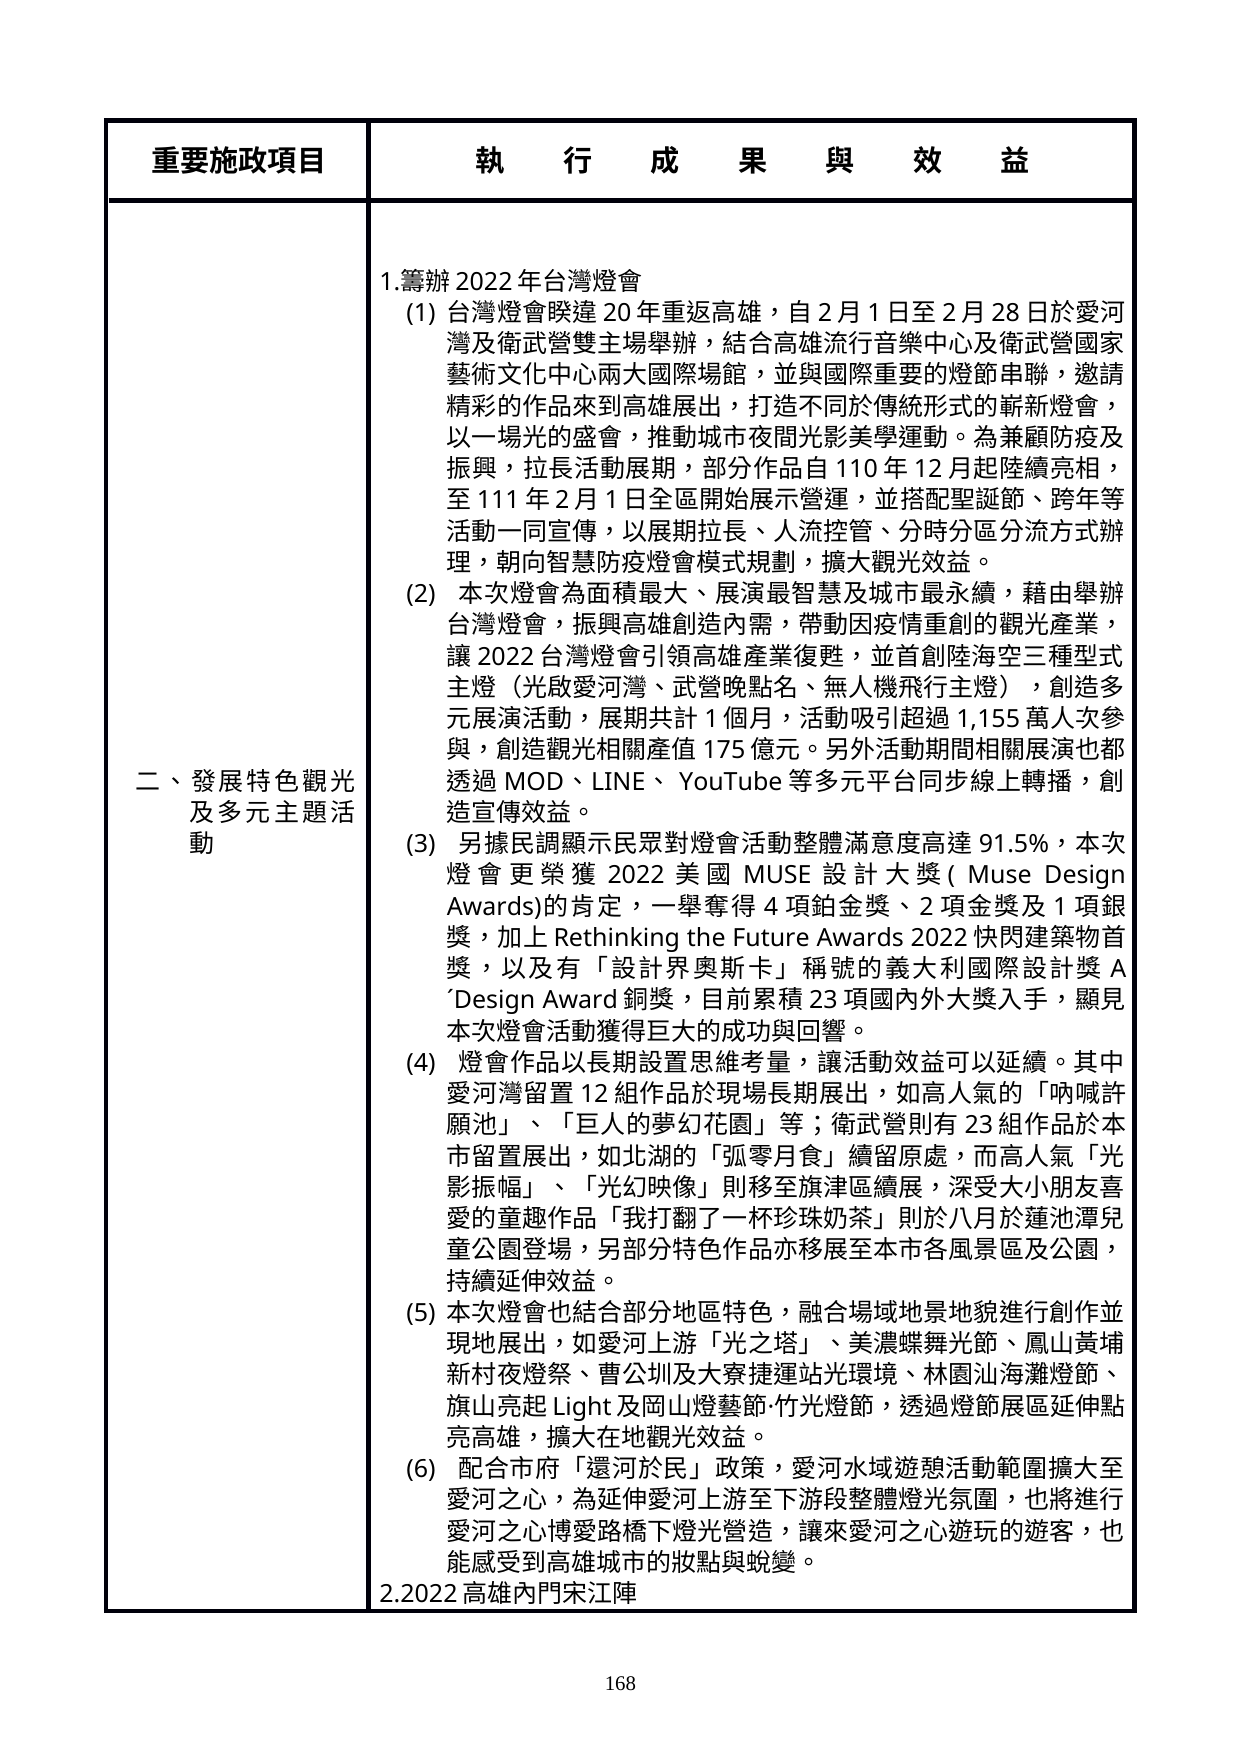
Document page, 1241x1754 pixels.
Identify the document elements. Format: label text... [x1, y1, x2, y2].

table_cell 壹、觀光行銷 一、多元行銷策略作為 (一)多媒體數位行銷 (二)多元觀光文宣 (三)透過產官學合作建置旅遊資訊服務站 (四)推動智慧旅遊 (五)美食觀光行銷 （六）高雄美食旅遊專書 二、積極開拓國旅客源 (一)參加線上旅展 (二)參加台北國際夏季旅展 (三)參加高雄市旅行公會國際旅展 (四)參加ITF台北國際旅展 (五)參加Taiwan Plus 2022台灣吉日活動 (六)團體旅遊補助 貳、觀光產業提升及管理 一、觀光旅館相關產業招商 二、觀光產業輔導管理 (一)溫泉合法化之輔導管理 (二)輔導旅館及民宿品質提升 (三)旅宿業檢查及管理 三、觀光防疫與紓困作為 (一)輔導防疫旅宿 (二)振興旅宿業 參、觀光發展 一、推展觀光節慶活動 二、發展特色觀光及多元主題活動 肆、景點建設及營運管理 一、蓮池潭風景區 二、金獅湖風景區 三、旗津風景區 四、愛河風景區 五、壽山風景區 六、澄清湖 七、崗山之眼園區 八、月世界風景區 九、美濃小鎮 十、六龜寶來地區 十一、其他觀光建設 十二、科技導入景區作為 伍、動物園營運管理 一、新動物園運動-壽山動物園升級計畫 二、動物飼養管理與醫療保健 三、動物園維護管理 四、教育推廣暨行銷招商 五、積極與國內外動物園或其他動物圈養機構進行交流 六、推動內門觀光休閒園區開發計畫 陸、整體風險管理(含內部控制)推動情形 [108, 199, 366, 1609]
table_cell 專人經營高雄旅遊網、臉書、IG等社群網站，即時發送相關旅遊訊息，並持續提升本市觀光的關注度及參與度，截至111年12月臉書粉絲團追蹤人數44萬558人，較去年同時期增加2萬6,876人；IG追蹤人數3萬8,270人，較去年同期增加1,340人。 高雄旅遊網改版優化，設置7個語言版本(中、英、日、簡中、韓、越、泰)，提供可適用旅客持有的多元載具之網頁介面服務（RWD），更提供評價建議、旅遊攻略及景點相關資訊，為推動智慧觀光，除原建置壽山情人觀景台與蓮池潭兩處高解析度觀光即時影像，111年又增設旗津海岸即時影像直播服務，使觀光局YouTube 頻道訂閱人數從111年1月7,000人訂閱，截至111年12月已有15,687人訂閱，成長8,687人次。 依據不同區域旅遊主題，設計相關文宣摺頁，並結合借問站店家，設計地圖資訊看板與友善旅遊諮詢服務，並設有WiFi熱點與QR code連結至雲端，提供各項旅遊服務，推廣在地深度旅遊。 1.結合在地大專院校及民間團體資源，於本市高鐵左營站、高雄火車站、小港機場等重要交通節點及田寮月世界景區設立旅服中心，提供國內外旅客更友善之諮詢服務。因受疫情影響，旅服中心111年1至12月提供諮詢服務共計約21萬5,000人次。 2.與店家合作建置「借問站」，截至目前已完成旗美9區、大樹、大社、前鎮、左營、前金、鳳山、三民、茄萣、鳥松、岡山、橋頭、梓官、鹽埕、旗津、鼓山地區等共68個服務據點。 3.今(111)年11月於大社觀音山三角公園新增旅遊諮詢站，並將2022台灣燈會「奇蘑．幻境」部分作品移展，創造大社區拍照、打卡新亮點及旅遊諮詢多元化旅遊服務。 1.配合交通部觀光局政策推出高雄好玩卡，截至111年12月已整合超過300家優惠商家，發行超過16萬張。且今年規劃新推出以輕軌漫遊為主的「高雄好玩 x TaKao逛逛卡(打狗逛逛券)」及以亞洲新灣區與港區為主的「高雄好玩 x MeNGo景點暢遊卡(暢遊券QR-Code)」等兩大主力產品。在地深耕特色遊程則規劃以夜間景點與夜經濟為主的「高雄越夜越好玩卡套票」；主打海線風情讓旅客沿著北高雄的海岸線，從茄萣一路玩到永安、彌陀至梓官的「北高海線好玩卡」，針對旗津在地遊程規劃的「旗津踩風踏浪趣套票」；歷史、人文、宗教、旅遊購物兼具的「鳳雄旺吉好玩卡套票(鳳山大樹線)」；以東高雄慢活生活為主的「東高山線好玩卡」等新產品，積極搶攻後疫時期觀光商機。 2.針對國內外縣市自由行旅客，與高鐵公司合作推出高鐵－高雄好玩卡套票商品，累計至111年12月銷售約1萬6000套。 3.高雄旅遊網的沈浸式體驗，以創新多媒體技術介紹本市具代表性的亞灣區景點，讓遊客透過手機、平板等行動裝置或使用電腦皆可順暢體驗，如同實地遊覽般的視覺體驗，亦可透過VR眼鏡進行體驗 1.高雄餐盤發見計畫 111年2月搭配台灣燈會活動，以60間獨具特色的特色餐酒館為主題，加入高雄美食地圖，並聯合知名OTA公司KKday、台灣高鐵及旅行社開發特色遊程商品，Line Taxi亦提供優惠乘車券，讓外縣市民眾來高雄從食、宿及交通都免煩惱，好康優惠全包，享受一趟兼具方便、舒適、視覺及味覺高品味饗宴。 2.大港閱冰-冰品市集嘉年華 111年8月6、7日假哈瑪星新濱駅前，封街辦理冰品嘉年華活動，邀請近百攤特色冰店及餐車共同參與，吸引超過2萬人次參加，參與後續活動60家店家營收成長近3成。 3.高雄鹹酥雞嘉年華 111年8月27、28日假高雄大遠百追夢廣場辦理全國鹹酥雞嘉年華活動，邀請全台知名近百攤鹹酥雞店家參加，吸引近7萬人次參加。店家業績有明顯成長，周邊商圈也連帶受益，例如大遠百營收成長近3成，來客數成長2成5。 4.高雄日嚐366 活動自111年7月至11月，以13種美食主題邀請全國民眾推薦心中的高雄味，活動共收到近2萬道高雄美食，最終經由「民眾提名推薦」、「肚肚dudoo餐飲系統」提供熱門餐點數據、「GOOGLE關鍵字」及「網路評價」等大數據交叉比對，再結合36位「跨界名人」及「美食專家」專業推薦的美食，淬選出365道高雄好味，最後一味是民眾心中最好的高雄味，並將365道高雄好味製作成日曆型吃貨聖經，讓民眾能夠日日與美食相伴，一起來高雄呷好料。 5.高雄老味 為推廣高雄老店美食，盤點全市超過百家，開業50年以上的美食店家，自111年12月1日起共同舉辦「大港老味飄香半世紀」活動，讓令人懷念的好滋味，繼續在新時代流傳下去，結合線上與線下活動行銷宣傳，並提前備戰2023米其林指南，把港都令人驕傲的好味道，推向全台及世界各地。 6.高雄夜經濟 111年12月結合本市60間酒吧店家，推出「高人指點-微醺地圖」，搭配輕軌、捷運沿線交通，規劃設計實體文宣及宣傳影片，後續於本府觀光局社群通路及60間合作酒吧共同宣傳推廣，推廣高雄夜間觀光經濟。 邀請知名旅遊作家魚夫合作推出《大高雄時空散策：建築與美食》專書，由魚夫撰稿、繪圖並透過專訪小影片等多元方式呈現，同時發行紙本及電子專書，透過網路、社群平台等媒體通路廣大連結影響力，讓國內外讀者更加認識高雄的城市脈動，以帶動高雄觀光產業發展。該書已於111年12月2日舉辦新書發表會，正式發行並同步於全台各大誠品、青鳥等書局等線上線下通路販售。 參加交通部觀光局「Time for Taiwan線上台灣館」，展期1年，自110年9月至111年8月，期藉由線上會展模式突破空間及時間限制，共同以數位科技方式行銷台灣，亦針對12大目標市場(日本、韓國、港澳、新加坡、馬來西亞、泰國、越南、印尼、菲律賓、歐洲、北美、紐澳)設置獨立展區，吸引當地民眾及業者之目光，並擴增合作機會，本府觀光局亦在該網站架設高雄主題館推廣高雄觀光，累計超過5萬人次瀏覽。 7月15至18日「2022台北國際夏季旅展」，是全台夏日最大的旅遊盛會，4天展期累計逛展破16萬人次，較去年成長約7成。整體業績超乎預期，各式住宿券、餐券買氣興旺，加上悠遊國旅補助專案加持，成功帶動一波旅遊熱潮，吸引約16萬人次造訪高雄主題館。 7月22日至25日參加「2022高雄市旅行公會國際旅展」，匯集海內外機構、公私部門三百多個攤位參展，看好後疫情國旅商機，現場紛紛祭出最殺優惠，大搶五十億元「悠遊團國旅補助」及國人自由行住宿優惠補助等旅遊商機，吸引約8萬人次造訪高雄主題館。 11月4至7日於台北南港展覽館參加「2022台北ITF國際旅展」，由本府觀光局協同原民會、高雄市觀光協會、高雄捷運公司、高雄市觀光工廠發展協會、智崴全球股份有限公司、眷村代表(SOHO工房)等，共同行銷推廣高雄觀光，吸引約20萬人次參訪高雄主題館。 111年9月17至18日參加於日本東京都上野恩賜公園噴水廣場前舉行的「Taiwan Plus 2022台灣吉日」活動，作為後疫情時期首場實體交流活動，除準備「高雄大好き」觀光行銷影片分享日本民眾外，更提供最新的高雄觀光旅遊資訊及趣味小遊戲、特色贈品與民眾互動，讓大家看到高雄這3年來新的觀光意象，冀望日後國境開放，日客旅遊台灣、首選高雄，重新體驗高雄獨特的人情味及熱情，共吸引約20萬參觀人次。 1.2021-2022高雄冬季團體旅遊補助計畫 110年11月至111年5月辦理「2021-2022高雄冬季團體旅遊補助計畫」，將那瑪夏、茂林、桃源及六龜溫泉等區納入推播遊程，總計約88家旅行社申請，總計377團，總計導入約1萬5,000人次參與。 2.2022高雄旗津振興團體旅遊補助計畫 111年3月12日至111年12月底辦理，旅行社組團30人(含)以上團體、安排至旗津地區旅遊，即可申請車資補助，每團補助3,000元，行程必須安排至少兩個旗津區景點。截至111年12月31日止，共有262件申請案，累計引客9,403人。 3.2022高雄國內旅遊團體補助計畫 111年9月至112年6月辦理，旅行社組團 15人(含)以上團體、安排兩天一夜以上行程至高雄旅遊，並住宿高雄合法旅宿，即可申請補助一晚住宿費，平日(週日至週四)住宿每團補助5,000元，假日(週五、週六及國定假日)住宿每團補助4,000元，行程必須安排至少兩個高雄景點，其中一個須為本市宗教旅遊景點。截至111年12月30日止，共有234件申請案，累計引客7,221人。 1.旗津渡假旅館開發案 為活化舊旗津區公所及舊旗津醫院土地，與國有財產署共同合作開發，期招商引資興建優質住宿遊憩服務設施，以吸引更多遊客到訪。檢討本案除疫情影響因素，土地容許使用項目僅規劃旅館及其附屬設施使用，限縮投資人使用規劃，爰於110年辦理都市計畫個案變更，朝放寬土地容許使用項目，辦理細部計畫變更，修改為正面表列：本計畫區特定觀光發展專用區容許使用項目為住宿服務設施、餐廳、會議廳、商店、展示中心、觀光遊樂業、遊憩設施、健身運動設施及其他經觀光主管機關核可之觀光產業，以提高投資誘因再重新辦理招商。後考量存續期間(原70年)過久、土地地上權權利金過高(原5.8億)，故刻正辦理下修存續期間為50年、土地地上權權利金為4億2,364萬1,856元，已送市府財政局財審會審議通過，待財政部國產署同意後辦理第5次招商事宜。 1. 溫泉合法化輔導管理 輔導寶來不老地區14家業者進入聯合審查程序，並獲同意開發，各業者依照非都市土地管制規則辦理土地變更編定程序，目前已有12家通過坡審並完成用地變更編定，3家業者取得建築執照，俟取得建築使用執照（旅館用途）後，即可申請旅館業登記證合法營業。 2.溫泉取供事業計畫 (1)寶來溫泉取供事業計畫 本府觀光局每年編列經費辦理採購案，委由寶來地區廠商辦理維護作業，已核准6家業者(含寶來花賞公園)申請用水。 (2)不老溫泉取供事業計畫 本府觀光局委由不老地區廠商(該廠商為5家業者聯合成立公司)，以自負盈虧方式經營，現已核准6家業者申請用水。 1.為輔導本市具在地特色之旅宿業者申設民宿，業公告本市「具人文或歷史風貌之相關區域」，於前揭公告範圍內，可依據民宿管理辦法向本府觀光局申設民宿；位於公告區域外有意願申設民宿之民眾，可提出其地點半徑800公尺內具人文或歷史風貌區域之佐證資料，經本府觀光局審查通過者，亦可依法申請設立。截至111年12月於本市都市計畫範圍內合法設立民宿共66家，其中具人文或歷史風貌之相關區域之民宿計35家，眷村民宿計31家。。 2. 本府觀光局修正公告本市「偏遠地區」範圍，包含仁武、大社、岡山、路竹、阿蓮、田寮、燕巢、橋頭、梓官、彌陀、永安、湖內、大寮、林園、鳥松、大樹、美濃、六龜、內門、杉林、甲仙、桃源、那瑪夏、茂林、旗山、梓官等共26區均可依照民宿管理辦法申設民宿，並舉辦地方說明會，已輔導9家業者取得民宿登記證。 3.為輔導原住民族地區觀光產業發展，本府觀光局訂定「高雄市原住民族地區部落民宿結構安全鑑定項目作業要點」，原鄉特色部落建物如石板屋或高腳屋等，得以結構安全鑑定證明等文件替代建物執照申設民宿，提供旅客具在地特色的住宿體驗。已於茂林及那瑪夏區公所辦理3場民宿申設輔導說明會，那瑪夏區公所輔導業者取得結構安全證明文件，已有3家業者取得民宿登記證。。 1.111年核發新設旅館業登記證暨旅館業專用標識計4家，核發新設民宿登記證暨民宿專用標識計10家。 2.為維護旅客住宿安全，不定期辦理旅宿業檢查，111年稽查合法旅宿570家次、未合法旅宿55家次，合計稽查625家次，裁罰63家，裁罰金額計673萬元。 1. 1.溫馨防疫旅宿補助計畫 依據「交通部觀光局獎助直轄市及縣(市)政府推動溫馨防疫旅宿實施要點」，自109年4月至111年10月20日辦理本市溫馨防疫旅宿補助。每房補助800至1,500元，已向交通部觀光局申請補助經費共10億5,560萬元，核銷10億721萬3,562元，繳回4,838萬6,438元。 2.發放防疫旅館第一線工作人員防疫津貼 為獎勵防疫旅宿業者配合市府防疫政策，慰勉防疫旅館專責專職第一線工作人員辛勞，自110年5月20日起至疫情趨緩日止，每人每月發放3,000元防疫津貼，補助金額約為2,170萬5,000元。 3.因疫調匡列需居家隔離入住防疫旅館補助 補助因疫調匡列必須在本市防疫旅館居家隔離者，每天補助新台幣500元，上限新台幣7,500元，期間自110年5月1日至111年7月31日。自110年12月14日之後，補助市民受疫調匡列之居家隔離者每房每日上限1,800元。補助約6,759萬。 安心旅宿認證計畫 因應近期國內疫情舒緩，旅客逐步恢復出遊，旅宿業已逐漸復甦，為建立消費者對本市旅宿業信心，本府推動安心旅宿認證計畫，實施對象為防疫旅館除外之本市合法旅宿業者，旅宿業者除建築物公共安全、消防安全規定並投保公共安全保險之原規範外，另市府依中央防疫規定訂定旅宿防疫檢查項目，旅宿業者依規定做好各項防疫工作，經市府審核通過者，即核發認證標章，已有345家的旅宿業通過認證。 悠遊國旅個別旅客住宿優惠及加碼 (1)「悠遊國旅個別旅客住宿優惠活動」期間自7月15日至9月8日止，本市旅宿業者參與家數共339家，申請房間數134,689間，向交通部觀光局申請補助金額計1億7,385萬514元。 (2)搭配中央悠遊國旅自7月15日至8月31日止，市府加碼推出「週間補到千、週五又補五」住房加碼活動。 A.「週間補到千」：每房200元，旅宿業者申房間數共4萬3,646房，補助金額計872萬9,200元。 B.「週五補到五」：每房500元，旅宿業者申請房間數共1萬7,318間，補助金額計865萬9,000元。 籌辦2022年台灣燈會 台灣燈會睽違20年重返高雄，自2月1日至2月28日於愛河灣及衛武營雙主場舉辦，結合高雄流行音樂中心及衛武營國家藝術文化中心兩大國際場館，並與國際重要的燈節串聯，邀請精彩的作品來到高雄展出，打造不同於傳統形式的嶄新燈會，以一場光的盛會，推動城市夜間光影美學運動。為兼顧防疫及振興，拉長活動展期，部分作品自110年12月起陸續亮相，至111年2月1日全區開始展示營運，並搭配聖誕節、跨年等活動一同宣傳，以展期拉長、人流控管、分時分區分流方式辦理，朝向智慧防疫燈會模式規劃，擴大觀光效益。 本次燈會為面積最大、展演最智慧及城市最永續，藉由舉辦台灣燈會，振興高雄創造內需，帶動因疫情重創的觀光產業，讓2022台灣燈會引領高雄產業復甦，並首創陸海空三種型式主燈（光啟愛河灣、武營晚點名、無人機飛行主燈），創造多元展演活動，展期共計1個月，活動吸引超過1,155萬人次參與，創造觀光相關產值175億元。另外活動期間相關展演也都透過MOD、LINE、 YouTube等多元平台同步線上轉播，創造宣傳效益。 另據民調顯示民眾對燈會活動整體滿意度高達91.5%，本次燈會更榮獲2022美國MUSE設計大獎( Muse Design Awards)的肯定，一舉奪得4項鉑金獎、2項金獎及1項銀獎，加上Rethinking the Future Awards 2022快閃建築物首獎，以及有「設計界奧斯卡」稱號的義大利國際設計獎A´Design Award銅獎，目前累積23項國內外大獎入手，顯見本次燈會活動獲得巨大的成功與回響。 燈會作品以長期設置思維考量，讓活動效益可以延續。其中愛河灣留置12組作品於現場長期展出，如高人氣的「吶喊許願池」、「巨人的夢幻花園」等；衛武營則有23組作品於本市留置展出，如北湖的「弧零月食」續留原處，而高人氣「光影振幅」、「光幻映像」則移至旗津區續展，深受大小朋友喜愛的童趣作品「我打翻了一杯珍珠奶茶」則於八月於蓮池潭兒童公園登場，另部分特色作品亦移展至本市各風景區及公園，持續延伸效益。 本次燈會也結合部分地區特色，融合場域地景地貌進行創作並現地展出，如愛河上游「光之塔」、美濃蝶舞光節、鳳山黃埔新村夜燈祭、曹公圳及大寮捷運站光環境、林園汕海灘燈節、旗山亮起Light及岡山燈藝節·竹光燈節，透過燈節展區延伸點亮高雄，擴大在地觀光效益。 配合市府「還河於民」政策，愛河水域遊憩活動範圍擴大至愛河之心，為延伸愛河上游至下游段整體燈光氛圍，也將進行愛河之心博愛路橋下燈光營造，讓來愛河之心遊玩的遊客，也能感受到高雄城市的妝點與蛻變。 2022高雄內門宋江陣 (1)3月25日至4月5日(週末及假日，總計7日)假內門順賢宮辦理，改變往年型式，用以武會友的Battle精神作為活動主軸，共40組團隊接力演出，傳統陣頭團隊、創意宋江陣學校團隊及創意街舞、嘻哈音樂互相Battle，帶給觀眾融合武術、鼓藝、音樂、舞蹈的豐盛饗宴。更首次加入跨界元素，由B.T.O.D與十鼓擊樂團跨界演出主題曲，開幕表演時由禾一文化Battle B.T.O.D，以及兒童節安排OPEN!家族見面會，透過明星IP的力量，讓不同領域的族群一起愛上宋江陣。 (2)3月26日推出集結南北四大總舖師辦桌的「宋江大宴」，以戶外大型辦桌宴形式讓大家吃到台灣精神、高雄價值以及內門文化，也帶動內門總舖師辦桌菜熱賣；與羅漢門人文協會、旗美社區大學等單位共同合作，每日推出內門、旗山2線深度文史導覽及順賢宮廟內徒步導覽，內門順賢宮更加碼安排5場次水舞煙火展演，吸引許多攝影愛好者提前卡位最佳拍攝角度；為方便更多外地遊客至內門觀賞一年一度的盛事，也特別規劃高鐵左營站至內門順賢宮的接駁專車，鼓勵遊客留宿，並順遊周邊東高雄景點，活動期間官方臉書粉絲團互動熱烈，MV及貼文發布觸及共約8萬人次。 1.2022旗津黑沙玩藝節 於7月9日至9月4日舉辦，以沙雕藝術展－動物狂歡派對為主軸，以動物園可愛明星動物大集合，結合旗津必吃美食、時下最夯打卡景點創作沙雕藝術作品，現場更增添沙灘陽傘及網美躺椅點綴旗津沙灘，營造海島度假氛圍。逢假日期間除有啤酒節DJ熱鬧演出、熱血陽光沙灘排球，並於暑假加碼推出大型氣墊樂園，包含巨無霸戲水池、急速滑水道以及各式亮麗繽紛的主題蹦跳氣墊，持續將旗津打造為大小朋友的水上遊樂園。 2.旗津風箏節 於8月份首度辦理為期2日活動，以「大魚世界」為主題，各式各樣海洋與陸地系列的動物風箏一齊飛揚在天空，包括最壯觀的16米大翅鯨、10米的虎鯨、8米的藍鯨等超過30隻的鯨魚風箏同時在空中飛翔，還有超大型35米巨型章魚風箏領軍30米的魟魚風箏、水母、烏賊、螃蟹等海洋系列風箏；而加碼演出的夜光風箏更是將旗津夜空點綴得絢爛美麗，活動吸引超過過7.5萬人前來觀賞，頓時成為網路熱搜話題。 3.2022熱氣球繫留體驗暨光影展演活動 於9月2至13日在月世界風景區舉辦，除熱氣球繫留體驗外，新增25公尺高全新視野搭乘平台(月球公園)，及夜間迷你熱氣球光影展演秀，並優化地景公園入口景觀及玉池環湖欄杆、公車候車亭在地特色創作、遊客中心燈光藝術裝置等，營造如土耳其卡帕多奇亞(Cappadocia)之異國氛圍，打造全台最獨特惡地形熱氣球體驗。 9月16至25日則在愛河風景區登場，搭配假日餐車文青市集、夜間迷你熱氣球光影展演秀等，打造全台唯一河畔景觀熱氣球體驗。 4.2022蓮池潭國際鐵人三項競賽 於10月9日與高雄市體育總會鐵人三項委員會合作舉辦「2022蓮池潭國際鐵人三項競賽」，內容包括游泳、單車以及跑步，比賽總長度約51.5公里，推展左營區蓮池潭觀光及運動風氣，帶動國慶連假期間周邊觀光產業。 5.經典小鎮系列活動 (1)走讀鹽埕 於8-9月與在地協會合作，規劃6條主題遊程，以文史導覽、古早味美食及網紅帶路，邀請在地店家響應。 (2)鳳山美食帶路 於10月辦理8梯次小旅行及復古懷舊野餐日，以小旅行、台式懷舊文青風野餐日、邀請在地店家響應。 6.2022高雄outdoor森活節 為推廣戶外露營活動，於10月15、16日結合多家露營品牌及知名美食聯手打造高質感城市戶外露營體驗活動，讓民眾在衛武營都會公園的城市綠地中體驗風格露營，現場除露營技能示範、露營車體驗及露營選物販售外，還有活動限定的美食市集及音樂不間斷的草地音樂會，帶給民眾悠閒的午後時光，吸引超過10萬人前來朝聖。 7.乘風而騎 為向疫情期間辛苦的醫護人員致敬，於10月30日與衛生局及環保局共同辦理【乘風而騎-高雄fun心遊】單車活動，號召逾千名醫護人員及民眾一起響應，由夢時代廣場集結出發，沿自行車道漫遊亞灣區、高雄流行音樂中心等知名地標後，至駁二藝文特區折返，讓醫護人員一覽高雄海洋城市美景，放鬆身心。 8.海線潮旅行 於茄萣、永安、彌陀、梓官等臨海區域結合在地社區及產業，運用多元管道行銷高雄海線觀光，以展現高雄海洋首都的城市特色，於8月開始辦理「2022海線潮旅行」團體旅遊補助，受到全國旅行社及民眾歡迎，共吸引超過670個旅行團至茄永彌梓四區旅遊，估計超過1,400萬觀光產值。 另透過特色青創市集及在地品牌參與，用音樂及美食讓更多人認識及體驗高雄最道地的海邊生活與文化，並規劃8條套裝行程，讓民眾在微微的海風吹拂中享受美食、體驗DIY、欣賞特有漁村文化，帶動在地觀光產業創意經營、永續發展。 9.光之塔聖誕佈置 光之塔位於同盟路與自立路口的三民一號公園內的台電高架鐵塔，於2022台灣燈會期間配合燈會主視覺重新上色，為了延續燈會效益，讓美學為城市留下更多美好，11月起再次以繽紛色彩再造光之塔新生命力，以「光之塔獻禮」為策劃主軸，吸引觀光人潮。 1.蓮池潭風景區整建工程 (1)進行北區孔廟主入口及南區牌樓周邊空間營造，並重塑農田水利會舊址空間，配合委外經營廠商，營造特色水域亮點，藉由遊憩動線串連及設施更新，形塑友善遊憩空間。(111年11月完工) (2)改善艇庫、孔廟及小龜山公廁採光及通風性，打造環湖步道入口無障礙通行動線及蓮池潭兒童公園迷宮廣場，提升景區遊憩多樣性及通用性。(預計112年4月完工) 2.高雄市景區特色遊憩場營造工程 為豐富蓮池潭兒童公園共融特色，規劃打造兼具趣味性、互動性、滿足不同對象探索及發展需求的遊戲場。(規劃設計中) 3.申請蓮池潭指定觀光地區 為營造蓮池潭觀光環境，加強觀光遊樂事業投資及服務品質之管理，促進在地經濟發展與生活環境品質提升，109年10月向交通部觀光局申請指定觀光地區，歷經多次修正交通部觀光局於111年12月26日公告指定「高雄市蓮池潭周邊」為觀光地區，後續將研擬經營管理計畫，除排除既存法律規定與發展觀光條例之法律適用爭議外，同時也兼顧觀光地區制度理念 、居民與遊客合法權益保護。 4.打造蓮池潭親子樂園 透過滑索設施建置，增加蓮池潭兒童公園遊憩豐富性，另打造《愛麗絲夢遊仙境》的「奇幻樂園」，成為適合大小朋友的戶外放鬆空間，吸引許多遊客前往取景拍照。 1.金獅湖風景區整建工程 將管理站周邊營造為親子主題花園，於 南區公園新設涵洞遊具設施及洗腳池，提供大人賞花、小孩玩樂的場域。(預計112年5月完工) 2.金獅湖蝴蝶園為全國規模最大的網室型蝴蝶園，育有約1,500餘隻各種蝶類，全年可見蝴蝶翩翩飛舞的生態園區，111年1至12月遊客人數約7萬2,281人次。此外，園區也佈置聖誕裝飾，營造節慶氛圍，吸引親子同遊。另為增進蝴蝶園志工專業職能，重新設計製作蝴蝶園導覽手冊，豐富志工導覽內容，提升導覽解說及互動的多元性。 1.旗津風景區整建工程 為完善旗津海邊特色人行動線，將濱海觀夕人行步道系統向北延伸至星空隧道及馬雅各自行車道，進行星空隧道光環境營造，並全面更新旗津指標牌誌，改善貝殼館中庭地坪及豐收廣場旁涼亭，提供遊客更優質的遊憩環境。(111年11月完工) 2.旗津風景區環境改善工程 營造中旗津露營區至風車公園沿線夜間照明及觀海遊憩節點(三號公廁前廣場、天聖宮停車場周邊涼亭新建)，優化旗津海岸遊客動線。(預計112年5月完工) 3.旗津貝殼館 為亞洲館藏數量最多的貝殼展覽館之一，展示近2000多件貝殼，由志工團隊提供遊客解說服務。111年1至12月參觀人數約2萬4,173人次。另配合聖誕節及元旦節日，館內佈置聖誕氛圍擺設，吸引遊客前往參觀。 4.旗津沙灘吧及豪華露營區帶動夜間觀光 旗津沙灘吧持續舉辦周六落日趴，並配合萬聖節及聖誕節推出變裝及主題特色活動，帶動旗津夜間觀光；而旗津豪華露營渡假區，提供遊客露營旅遊完善服務，111年1月至12月已吸引4,670帳、約18,320人次入住，帶動旗津周邊餐飲、交通、旅遊等觀光需求。 5.推動旗津沙灘觀光 海之星沙灘俱樂部已完成招商，並於111年6月5日開放營運，提供輕食、飲品服務，並於場域周邊打造彩虹步道，行銷海灘觀光，旗津種植木麻黃波波草，及 設置希臘風的「愛琴小伊亞」，吸引網美、情侶前來取景打卡。 1.愛河特色微整形 推動「愛河特色微整形」爭取中央「水環境」及「觀光前瞻」經費，辦理河岸指標、人行鋪面(河西路)、座椅及公廁等服務設施整建，優化愛河兩岸步行環境景觀，並增設愛河之心及願景橋浮動碼頭，提升愛河沿線觀光魅力及水域遊憩品質。(預計112年3月完工) 2.引進愛河假日主題市集 111年2月份及3月份以「虎市」為主題，引進風格獨具的文創餐車、手作攤位等青創業者，現場還有歌手及街藝表演，營造愛河悠閒休憩氛圍，提供遊客到訪愛河多元旅遊體驗。 3.重新公告愛河水域活動範圍 109年11月23日公告開放高雄橋至七賢橋之愛河水域得從事獨木舟、立式划槳等無動力水域遊憩活動，110年12月20日重新公告愛河水域遊憩活動範圍自高雄橋至治平橋，111年5月20日再度擴大愛河水域遊憩活動延伸至愛河之心，水域開放時間為每日6:00至19:00，民眾只要實名登記就可下水遊玩，同時加強各項安全及防護措施，確保水域活動安全。截至111年12月31日共計2,980人次。 4.申請愛河指定觀光地區 109年10月向交通部觀光局申請指定觀光地區，歷經多次修正，交通部觀光局於111年12月26日公告指定「高雄市愛河水岸周邊」為觀光地區，後續將研擬經營管理計畫，除排除既存法律規定與發展觀光條例之法律適用爭議外，同時也兼顧觀光地區制度理念 、居民與遊客合法權益保護。 壽山風景區觀光再造工程 由停車場至壽山動物園大門，打造舒適遮陽的步行空間，銜接動物園及重要遊憩節點，並建置登山自行車、跑山運動、登山健行等活動服務設施，強化景區運動休憩品質。(111年12月完工) 澄清湖周邊環境整建工程 改善鳥松溼地外環人行空間，並提升得月樓、三亭攬勝與湖畔星光綠廊周邊水域環境，優化澄清湖周邊親水休憩空間。(預計112年6月完工) 積極推動鳥松濕地生態復育及環境教育推廣，不定期辦理親子生態推廣活動，讓大人、小孩透過活動親近大自然並增進生態保育知識；並於本市動物園、蝴蝶園及鳥松濕地引入智慧導覽系統，進行QRcode導覽系統建置，結合語音解說導覽，提供遊客更便利之旅遊導覽服務。 崗山之眼園區及天空廊道營運 委託民間廠商經營管理崗山之眼園區接駁市集區及天空廊道平台區的營運，並採用結合在地農特產品方式推出特色餐點，滿足遊客多樣需求。111年1至12月參觀人數約29萬6,575人次。 月世界遊客中心公車候車亭藝術營造 以田寮特色地貌及在地農產進行候車亭藝術創作，宣傳田寮 在地特色。(111年9月完工) 月世界風景區整建工程 為提升園區優質遊憩品質，拆除舊旅客中心及重塑玉池環湖欄杆等設施，並配合熱氣球活動進行場地整理。(111年10月完工) 3.月世界風景區遊憩設施整建工程 優化景區熱點設施，辦理月球公園及弦月眺景台觀景平台改善，並重建天梯步道及增設停車場空間，提供舒適安全的惡地景觀遊憩區。(預計112年6月完工) 4.為帶動當地觀光發展及提供景點解說導覽，月世界遊客中心委託田寮區農會經營管理，設立田寮區第一間超商(7-ELEVEN)、小農市集及農特產品展售中心。另配合熱氣球活動及中秋節意象，於月世界設置六顆空飄氣球及嫦娥兔裝置藝術，創造新打卡景點。 美濃湖東側停車場整建工程 於美濃湖東岸新建停車場，增加當地停車供給，提升景區遊憩便利性。(111年11月完工) 1.寶來花賞環境營造工程 開發寶來花賞溫泉公園上平台，種植楓香樹林，搭配步道及景觀設施，銜接園區上下平台，提升寶來觀光亮點。(已於111年4月完工) 2.高雄市六龜寶來溫泉資源探勘統包工程(二期) 藉由寶來第二口溫泉井開鑿增加溫泉產量，並建置溫泉原水防垢處理設備，並辦理「溫泉水權狀」及「取供事業經營許可」等行政作業，完善寶來溫泉遊憩產業設施。(預計112年9月完工) 1.衛武營園區環境景觀改善工程 建置衛武營東營區電力設施，並辦理整地及舖面改善，優化園區辦理活動空間使用性。(111年2月完工) 2.那瑪夏藝術家園彩繪計畫 辦理那瑪夏區達卡努瓦里牆面彩繪，打造村落特色亮點。(111年10月完工) 觀音湖內埤生態廊道營造工程 為發展觀音湖及觀音山生態休憩旅遊帶，優化觀音湖遊憩功能，串聯觀音湖內埤原有環湖步道及堤頂步道，營造生態棲地及溼地景觀。(預計112年2月工程發包) 111年度重點景區人流統計及5G科技應用規畫 本府觀光局與廠商合作辦理「111年度重點景區人流統計及5G科技應用規畫案」，以電信大數據方式蒐集人流資訊並提供旅遊人潮警示燈號系統供民眾查詢本府觀光局轄管風景區即時人流、天氣及周遭交通相關資訊，此燈號系統現可查詢景點計21處，未來將持續擴充此平台功能，並規劃引進5G科技相關應用至景區，提供民眾更方便及更多元的旅遊資訊及體驗。 智慧觀光綠能共享運具串聯風景點商業模式推動計畫 交通部補助之智慧觀光綠能共享運具串聯風景點商業模式推動計畫規劃案將透過案例分析及需求調查進行可行性評估及未來經營管理相關策略研擬，並整合共享運具相關資訊於旅遊人潮警示燈號系統平台，未來將提供更便民的觀光資訊及共享運具相關服務。 1.持續推動新動物園運動計畫 新動物園運動於109年底委託專業設計團隊，以「動物的自由之地」、「親子的同樂天堂」及「空中漫步長廊」三大亮點主軸發展，致力提升園區動物福祉及休憩品質，並打造一立體空橋，提供不同的動物欣賞視角並使園區無障礙通行更臻完備。111年度工程持續施作，111年8月園區大門口及親水廣場工程完工，111年12月園區統包工程完工，12月16日園區試營運重新對外開放，民眾反應熱烈，首三日即累計破萬人次入園參觀。 2.在工程期間考量工程可能對園區樹木造成影響，特邀集森林城市協會專家學者來園進行園區樹木健檢及工區樹木評估，並依專家建議進行修剪或樹穴擴大等養護作業，提升園區樹木健康，維持自然景致。 3.除園區工程外，園方亦針對軟體面積極提升，包含洽談異業合作及開發聯名商品、園區餐飲委外招商、引進新動物物種、園區主視覺意象重新設計及規劃園區開幕活動等等，讓重新開幕更加熱鬧豐富。 4.因應動物園園區內整建工程，園區停車場及周邊人行步道亦成功爭取中央預算辦理整建工程，改善既有人行步道及公共廁所，並打造更加友善的休憩空間。 5.為將工程對動物之影響減至最低，動物園團隊依施工進度持續規劃動物搬遷，將工區動物遷移至其他展場，保護動物健康，並密切監控園區動物狀況，給予抗緊迫藥物等預防措施。在完工後將動物移至新展場亦細心觀察適應狀況，確保動物皆能在新展場自在生活。 6.在工程完成後為檢視園區軟硬體設施是否完善，並同時進行動物園重新開幕之行銷宣傳，特邀請親子網紅部落客－鳥先生&鳥夫人、林叨囝仔、吳鳳等人來園進行搶先體驗，影片曝光後讓大眾對嶄新的壽山動物園充滿期待。 7.動物園在智慧運用上亦有所突破，與工研院合作，在大門口設置裸視3D顯示器，並在全新動物展廊架設電子紙、透明投影及觸控螢幕等設備，豐富展示解說內涵。另也和亞旭電腦公司合作，爭取經濟部A+ 企業創新研發淬鍊計畫-前瞻技術研發計畫補助經費，提案「5G專網及室內外 WiFi6之技術整合計畫-以壽山動物園為驗證場域」，提供智慧互動式服務，預計112年6月推出應用服務。 1.安排園區動物健檢，執行血液生化檢查及X光、內視鏡等檢驗，確實掌握動物健康狀況；參考國內外其他動物園之動物飼料配方，針對園區動物生理與年齡狀況予以調整飼料配方，並利用動物認養計畫經費購置更多元之食材，以提供動物更豐富之日糧營養組成，更達到動物自然行為訓練及環境豐富化之效。 2.配合政府防範禽流感、登革熱及其他疫情等疾病政策，定期執行園區防疫消毒工作，並安排同仁施打公費流感疫苗。 3.與高雄市福爾摩沙獸醫臨床醫學會加強合作，今年八月該組織捐贈最新型無線防水DR數位影像系統及移動式高頻動物用X光機，提升園區動物的醫療水平。 4.積極辦理園區展示場環境豐富化及動物訓練，在孟加拉虎、狐獴及全新的台灣黑熊展場皆施作大量環境豐富化設施，增加動物棲地空間利用效率，使動物有表現覓食、躲藏、社交、探索等自然行為之合適環境，增進動物福利。同時利用動物混養的方式，使單獨個體也能融入社交群體生活。 5.協助市府農業局執行保育類野生動物收容救傷計劃，其中不乏珍貴的領角鴞、灰面鵟鷹、穿山甲等台灣特有保育類物種，協助動物重返自然棲地，落實動物園保育功能。9月開始協助市府農業局執行台灣獼猴安置收容計劃，收容無法重返野外之台灣獼猴。 6.與其他醫療單位建立合作模式，支援園區不足之醫療設備及人力，共同進行野生動物疾病診療，並將醫療成果整理記錄，留作日後病例參考，成為寶貴經驗。 7.在園方細心照料下，園區黑肚綿羊、羊駝、等物種皆於今年順利誕生幼畜並平安成長。 1.持續進行動物園園區及廁所環境維護清潔，委外清潔人員於每日9點前完成園區環境清潔，並定時進行園區巡邏，隨時注意環境清潔，並例行進行花草樹木修剪等維護工作，動物園亦有持續督導環境及公廁整潔工作。 2.為維護園區安全，動物園每日除有保全系統設定及保全人員值班，進行公務門進出檢驗、園區巡邏和園區工程巡查，維護園區安全。 3.每月針對園區高壓電氣設備進行巡檢，年度進行一次不斷電紅外線檢測及一次停電檢測，並依檢測結果改善電氣設備，維護園區用電安全。 4.111年度針對園區破損擋土牆進行整修工程，維護工作人員及遊客安全。 1.參觀人數統計 動物園於111年12月16日開始試營運對外開放，期間採預購門票制，民眾反應熱絡，截至12月底入園人數已達到6萬2,467人。 2.辦理促參案招募民間夥伴投入園區餐飲及紀念品店投資與經營 以OT模式招募民間企業投資園區紀念品店與經營，投資金額達新台幣3千萬元，許可年限15年，委託營運標的含3處建物與1處臨時建物共四處，其中3處已於今年園區試營運期間開始營業，提升園區紀念品與餐飲服務水準，同時由廠商所募集之餐車市集亦大獲好評。 3.舉辦推廣教育活動 動物園於休園期間與in 89影城、SKM park、環球購物中心等單位合作，由園區說故事志工到全國各分店導讀園區編製之介紹園區動物的生命故事及台灣梅花鹿兒童繪本，傳達動物保育觀念，並讓民眾更加了解動物園之使命及存在的意義。 4.異業結盟行銷 與家樂福合作推動續食計畫，減少食物浪費同時達園區動物食材豐富化之效果；與不二緻果、皇冠冰城、崙背鮮乳、高雄福容飯店、UNIQLO、byebyeblues等企業合作，開發聯名商品，增加壽山動物園曝光度同時豐富伴手禮內容；與義大遊樂世界、環球購物中心等百貨公司合作共同行銷並推廣動物認養。 5.開園主視覺設計 邀請知名插畫設計師croter設計壽山動物園重新開園主視覺，同時將設計延伸至一卡通、口罩、高雄輕軌包膜、UNIQLO T-shirt、紙袋等商品，受到民眾熱歡迎，一卡通及T-shirt更是掀起搶購熱潮。 6.獼猴教育宣導 與台灣獼猴共存推廣協會合作，在園區內設置多面獼猴的教育宣導牌面，教導民眾理解台灣獼猴習性並習得正確與台灣獼猴相處的方式，同時針對園區OT廠商員工辦理教育訓練，有效避免之後衍生的人猴衝突。 7.線上動物園 在修園整建期間，壽山動物園以線上動物園的方式繼續陪伴民眾，於臉書粉絲專頁發布動物醫療或保育等知識性文章，搭配園區動物的溫馨小故事及趣味小短片或圖卡，達良好的寓教於樂效果，保育教育不打烊。 8.動物繪本及教材設計 今年度壽山動物園利用動物認養計畫經費設計台灣梅花鹿兒童繪本及教材，可利用於志工導覽解說及園區教育推廣活動；並藉由滅絕物種的復育，讓民眾反思動物保育與生態環境之間的關係。 9.志工服務 招募志工協助園區導覽解說、廣播協尋、園區巡邏、園區綠美化等工作，以提升園區公共服務水準及效率。111年志工共計服勤419人次，1,257小時。 1.為充實動物園內動物展示內容，加強與國內公私立動物園進行動物交換及協助收容作業，今年6月從六福村野生動物園引進孟加拉虎、非洲獅及美洲野牛等物種，11月從頑皮世界引進水豚及斑馬等物種，同時將園區的二趾樹懶送往頑皮世界進行族群復育。另外協助民間單位收容無法妥善照顧之迷你驢等動物，為動物保育盡一份心力，並豐富本市動物園展示內容。 2.持續參與國際動物園組織，111年11月東南亞動物園協會由台灣地區委員來園視察，對於改造後的壽山動物園在動物福祉面的提升也給予肯定，並針對動物行為豐富化、動物營養、展示環境等面向提供寶貴建議，期許壽山動物園能持續在各面向精進。 3.積極與其他動物園或動物醫療機構合作，加強與屏科大獸醫學院及高雄在地獸醫院所技術合作，提升園區動物醫療品質。 4.積極參與國際保育計畫，透過本園動物認養計畫，支持泰國國家動物園管理局(ZPO)在貓科動物的保育工作，保育成果資訊陸續分享給本市動物園，作為保育教育應用，以進行更密切交流合作。 內門觀光休閒園區為市府重要政策，同時深受內門當地居民期待，園區規劃為一親子同樂、多元休憩及親近可愛動物之觀光休閒園區，除串連東高雄區域旅遊軸帶外，更希望能使遊客深入認識內門在地自然人文風貌，未來將結合在地組織，合作推出更深度探索、多元之遊程體驗，達到與地方共榮之觀光效益。園區工程於111年8月動土，市府預計投入預算5.4億，113年底完成園區開發作業。另本案擬採OT促參模式進行招商，招募民間企業夥伴投資及營運，預計112年初啟動招商程序。 依「行政院及所屬各機關風險管理及危機處理作業原則」，將風險管理(含內部控制)融入日常作業與決策運作，考量可能影響目標達成之風險，據以擇選合宜可行之策略及設定機關之目標(含關鍵策略目標)，並透過辨識及評估風險，採取內部控制或其他處理機制，以合理確保達成施政目標。 [371, 203, 1132, 1609]
table_header 執 行 成 果 與 效 益 [371, 123, 1132, 198]
table_header 重要施政項目 [108, 123, 366, 198]
